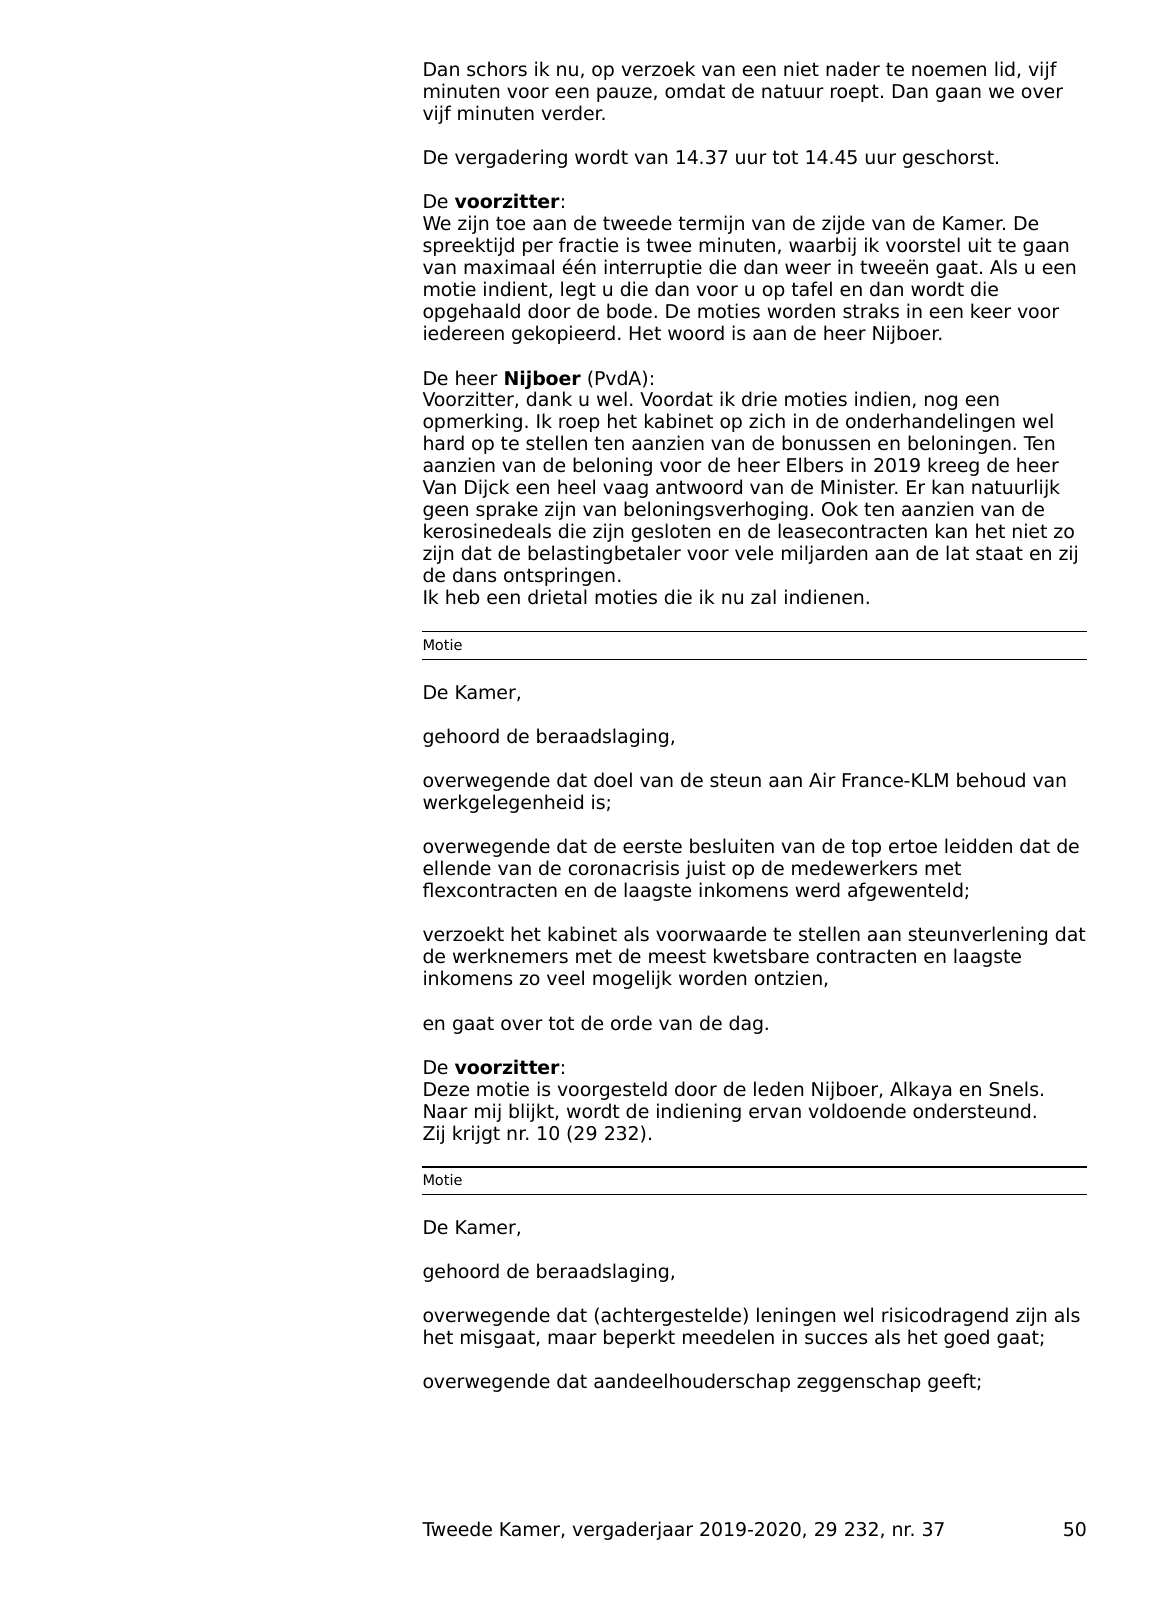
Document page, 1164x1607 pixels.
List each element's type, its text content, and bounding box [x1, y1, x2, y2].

text De voorzitter: [422, 1057, 1087, 1078]
text verzoekt het kabinet als voorwaarde te stellen aan steunverlening dat de werknemers met de meest kwetsbare contracten en laagste inkomens zo veel mogelijk worden ontzien, [422, 924, 1087, 990]
text overwegende dat doel van de steun aan Air France-KLM behoud van werkgelegenheid is; [422, 770, 1087, 814]
text overwegende dat (achtergestelde) leningen wel risicodragend zijn als het misgaat, maar beperkt meedelen in succes als het goed gaat; [422, 1305, 1087, 1349]
text gehoord de beraadslaging, [422, 1261, 1087, 1283]
text We zijn toe aan de tweede termijn van de zijde van de Kamer. De spreektijd per fractie is twee minuten, waarbij ik voorstel uit te gaan van maximaal één interruptie die dan weer in tweeën gaat. Als u een motie indient, legt u die dan voor u op tafel en dan wordt die opgehaald door de bode. De moties worden straks in een keer voor iedereen gekopieerd. Het woord is aan de heer Nijboer. [422, 213, 1087, 345]
text Voorzitter, dank u wel. Voordat ik drie moties indien, nog een opmerking. Ik roep het kabinet op zich in de onderhandelingen wel hard op te stellen ten aanzien van de bonussen en beloningen. Ten aanzien van de beloning voor de heer Elbers in 2019 kreeg de heer Van Dijck een heel vaag antwoord van de Minister. Er kan natuurlijk geen sprake zijn van beloningsverhoging. Ook ten aanzien van de kerosinedeals die zijn gesloten en de leasecontracten kan het niet zo zijn dat de belastingbetaler voor vele miljarden aan de lat staat en zij de dans ontspringen. [422, 389, 1087, 587]
table_header Motie [422, 1168, 1087, 1194]
text Ik heb een drietal moties die ik nu zal indienen. [422, 587, 1087, 609]
table_header Motie [422, 632, 1087, 658]
text De Kamer, [422, 1217, 1087, 1239]
text De vergadering wordt van 14.37 uur tot 14.45 uur geschorst. [422, 147, 1087, 169]
text De heer Nijboer (PvdA): [422, 367, 1087, 389]
text De voorzitter: [422, 191, 1087, 213]
text De Kamer, [422, 682, 1087, 704]
text overwegende dat aandeelhouderschap zeggenschap geeft; [422, 1371, 1087, 1393]
text en gaat over tot de orde van de dag. [422, 1012, 1087, 1034]
text Zij krijgt nr. 10 (29 232). [422, 1122, 1087, 1144]
text gehoord de beraadslaging, [422, 726, 1087, 748]
text Deze motie is voorgesteld door de leden Nijboer, Alkaya en Snels. Naar mij blijkt, wordt de indiening ervan voldoende ondersteund. [422, 1078, 1087, 1122]
text Dan schors ik nu, op verzoek van een niet nader te noemen lid, vijf minuten voor een pauze, omdat de natuur roept. Dan gaan we over vijf minuten verder. [422, 59, 1087, 125]
text overwegende dat de eerste besluiten van de top ertoe leidden dat de ellende van de coronacrisis juist op de medewerkers met flexcontracten en de laagste inkomens werd afgewenteld; [422, 836, 1087, 902]
